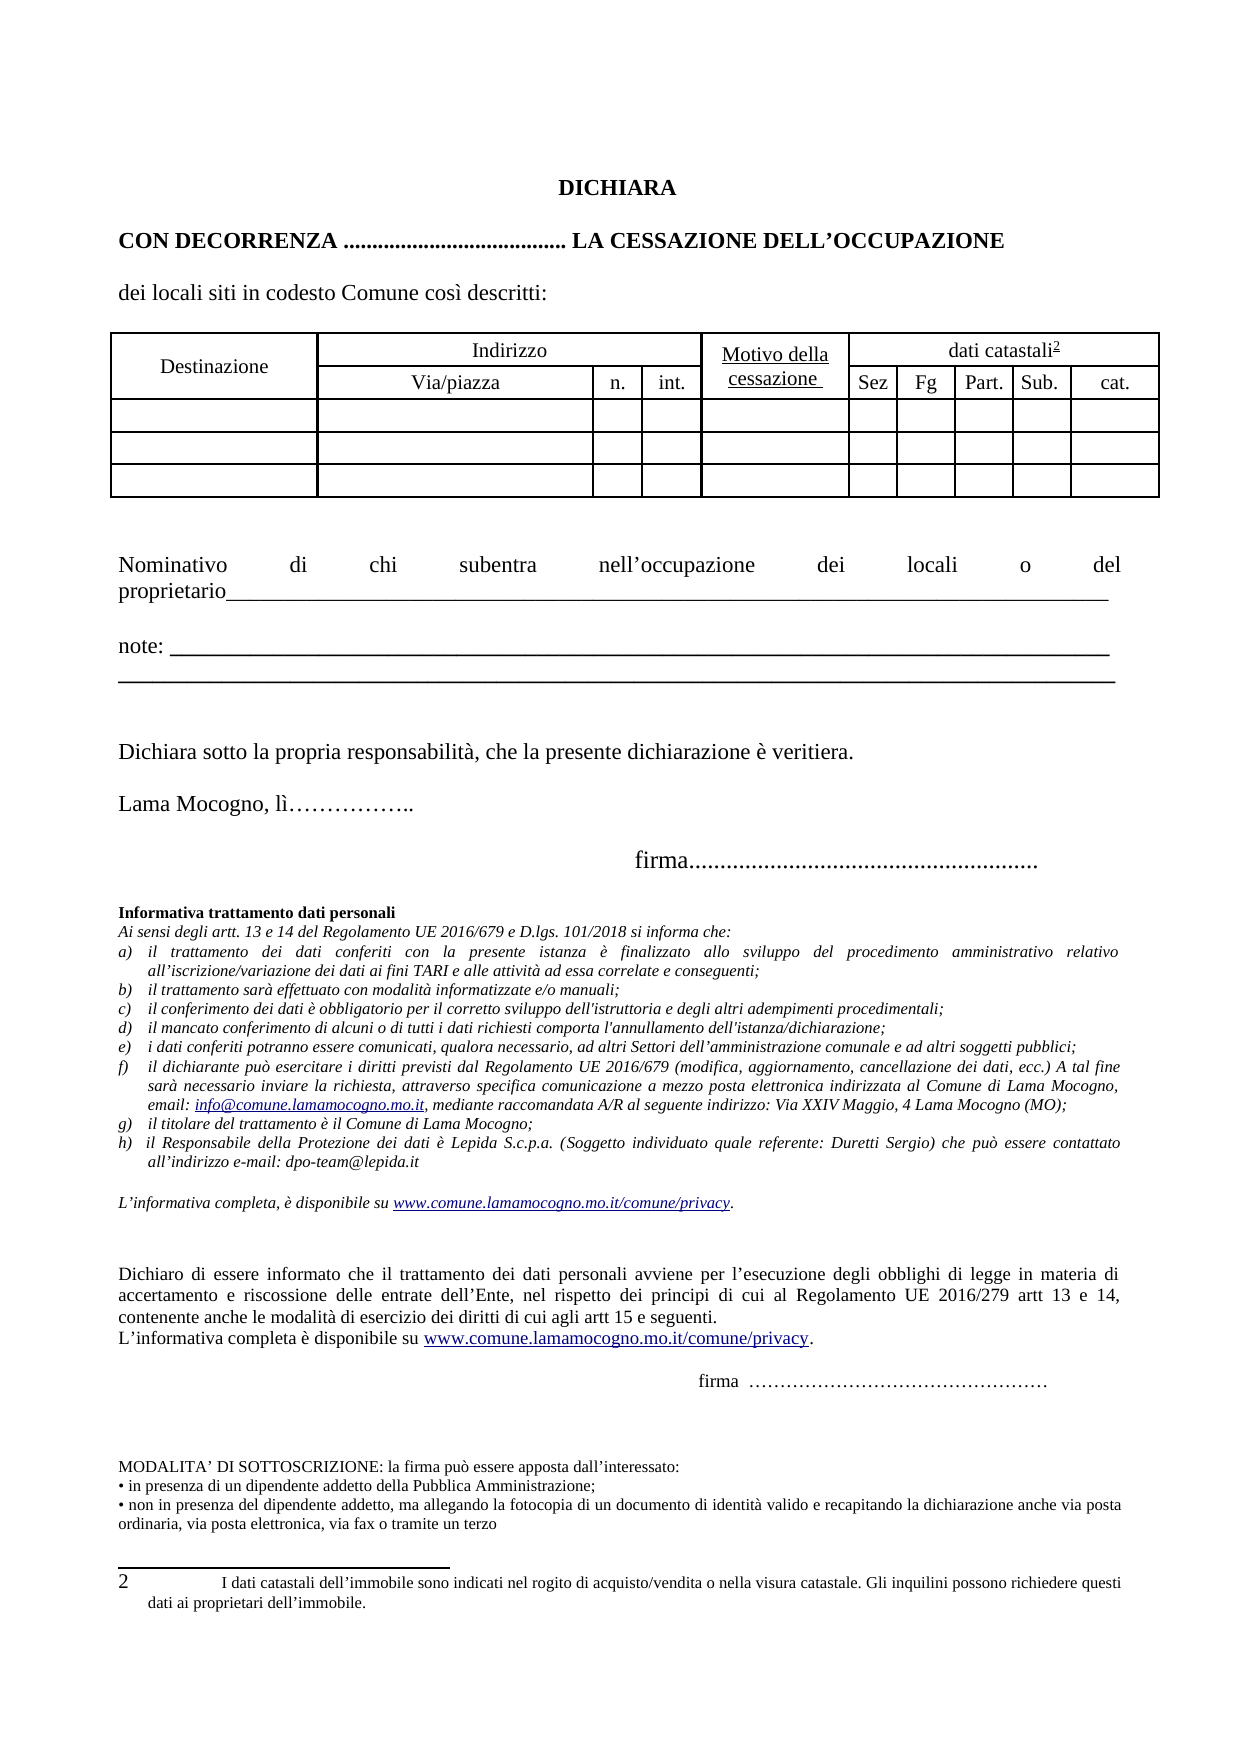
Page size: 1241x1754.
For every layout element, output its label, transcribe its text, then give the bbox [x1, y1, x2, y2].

table_cell [898, 400, 954, 431]
table_cell [594, 465, 641, 496]
table_cell [850, 400, 896, 431]
table_cell [703, 400, 848, 431]
table_cell [956, 465, 1012, 496]
table_cell [898, 433, 954, 463]
text f) il dichiarante può esercitare i diritti previsti dal Regolamento UE 2016/679 (modifica, aggiornamento, cancellazione dei dati, ecc.) A tal fine sarà necessario inviare la richiesta, attraverso specifica comunicazione a mezzo posta elettronica indirizzata al Comune di Lama Mocogno, email: info@comune.lamamocogno.mo.it, mediante raccomandata A/R al seguente indirizzo: Via XXIV Maggio, 4 Lama Mocogno (MO); [118, 1056, 1122, 1114]
table_cell [703, 433, 848, 463]
text _______________________________________________________________________________________ [118, 659, 1122, 685]
table_cell [1072, 433, 1158, 463]
text b) il trattamento sarà effettuato con modalità informatizzate e/o manuali; [118, 980, 1122, 999]
text Informativa trattamento dati personali [118, 903, 1122, 922]
table_cell [643, 433, 700, 463]
table_cell [112, 433, 316, 463]
text L’informativa completa è disponibile su www.comune.lamamocogno.mo.it/comune/privacy. [118, 1327, 1122, 1349]
text • in presenza di un dipendente addetto della Pubblica Amministrazione; [118, 1476, 1122, 1495]
text firma ………………………………………… [118, 1370, 1122, 1392]
table_cell [319, 433, 592, 463]
table_header Destinazione [112, 334, 316, 398]
text L’informativa completa, è disponibile su www.comune.lamamocogno.mo.it/comune/privacy. [118, 1193, 1122, 1212]
table_cell [1014, 465, 1070, 496]
table_header Motivo della cessazione [703, 334, 848, 398]
text a) il trattamento dei dati conferiti con la presente istanza è finalizzato allo sviluppo del procedimento amministrativo relativo all’iscrizione/variazione dei dati ai fini TARI e alle attività ad essa correlate e conseguenti; [118, 941, 1122, 980]
table_cell Fg [898, 367, 954, 398]
table_cell [1072, 465, 1158, 496]
text Nominativo di chi subentra nell’occupazione dei locali o del proprietario_____________________________________________________________________________ [118, 551, 1122, 604]
table_cell Sez [850, 367, 896, 398]
text CON DECORRENZA ....................................... LA CESSAZIONE DELL’OCCUPAZIONE [118, 227, 1122, 253]
text DICHIARA [118, 174, 1122, 200]
text e) i dati conferiti potranno essere comunicati, qualora necessario, ad altri Settori dell’amministrazione comunale e ad altri soggetti pubblici; [118, 1037, 1122, 1056]
text note: __________________________________________________________________________________ [118, 632, 1122, 659]
table_cell [112, 400, 316, 431]
table_cell [319, 465, 592, 496]
text dei locali siti in codesto Comune così descritti: [118, 279, 1122, 306]
table_cell [112, 465, 316, 496]
table_cell [956, 400, 1012, 431]
text g) il titolare del trattamento è il Comune di Lama Mocogno; [118, 1114, 1122, 1133]
table_cell [643, 400, 700, 431]
table_cell Via/piazza [319, 367, 592, 398]
table_cell n. [594, 367, 641, 398]
table_cell [850, 433, 896, 463]
table_cell [703, 465, 848, 496]
text h) il Responsabile della Protezione dei dati è Lepida S.c.p.a. (Soggetto individuato quale referente: Duretti Sergio) che può essere contattato all’indirizzo e-mail: dpo-team@lepida.it [118, 1133, 1122, 1171]
table_cell [594, 400, 641, 431]
table_cell [319, 400, 592, 431]
table_cell Sub. [1014, 367, 1070, 398]
table_header Indirizzo [319, 334, 700, 365]
table_cell int. [643, 367, 700, 398]
text Dichiara sotto la propria responsabilità, che la presente dichiarazione è veritiera. [118, 738, 1122, 764]
text firma........................................................ [118, 846, 1122, 874]
text • non in presenza del dipendente addetto, ma allegando la fotocopia di un documento di identità valido e recapitando la dichiarazione anche via posta ordinaria, via posta elettronica, via fax o tramite un terzo [118, 1495, 1122, 1533]
table_cell [850, 465, 896, 496]
table_header dati catastali [850, 334, 1158, 365]
text MODALITA’ DI SOTTOSCRIZIONE: la firma può essere apposta dall’interessato: [118, 1457, 1122, 1476]
table_cell cat. [1072, 367, 1158, 398]
table_cell [1014, 433, 1070, 463]
table_cell [956, 433, 1012, 463]
text Ai sensi degli artt. 13 e 14 del Regolamento UE 2016/679 e D.lgs. 101/2018 si informa che: [118, 922, 1122, 941]
text d) il mancato conferimento di alcuni o di tutti i dati richiesti comporta l'annullamento dell'istanza/dichiarazione; [118, 1018, 1122, 1037]
text Dichiaro di essere informato che il trattamento dei dati personali avviene per l’esecuzione degli obblighi di legge in materia di accertamento e riscossione delle entrate dell’Ente, nel rispetto dei principi di cui al Regolamento UE 2016/279 artt 13 e 14, contenente anche le modalità di esercizio dei diritti di cui agli artt 15 e seguenti. [118, 1262, 1122, 1327]
table_cell [643, 465, 700, 496]
table_cell Part. [956, 367, 1012, 398]
table_cell [1072, 400, 1158, 431]
table_cell [594, 433, 641, 463]
table_cell [1014, 400, 1070, 431]
text c) il conferimento dei dati è obbligatorio per il corretto sviluppo dell'istruttoria e degli altri adempimenti procedimentali; [118, 999, 1122, 1018]
text Lama Mocogno, lì…………….. [118, 791, 1122, 817]
table_cell [898, 465, 954, 496]
